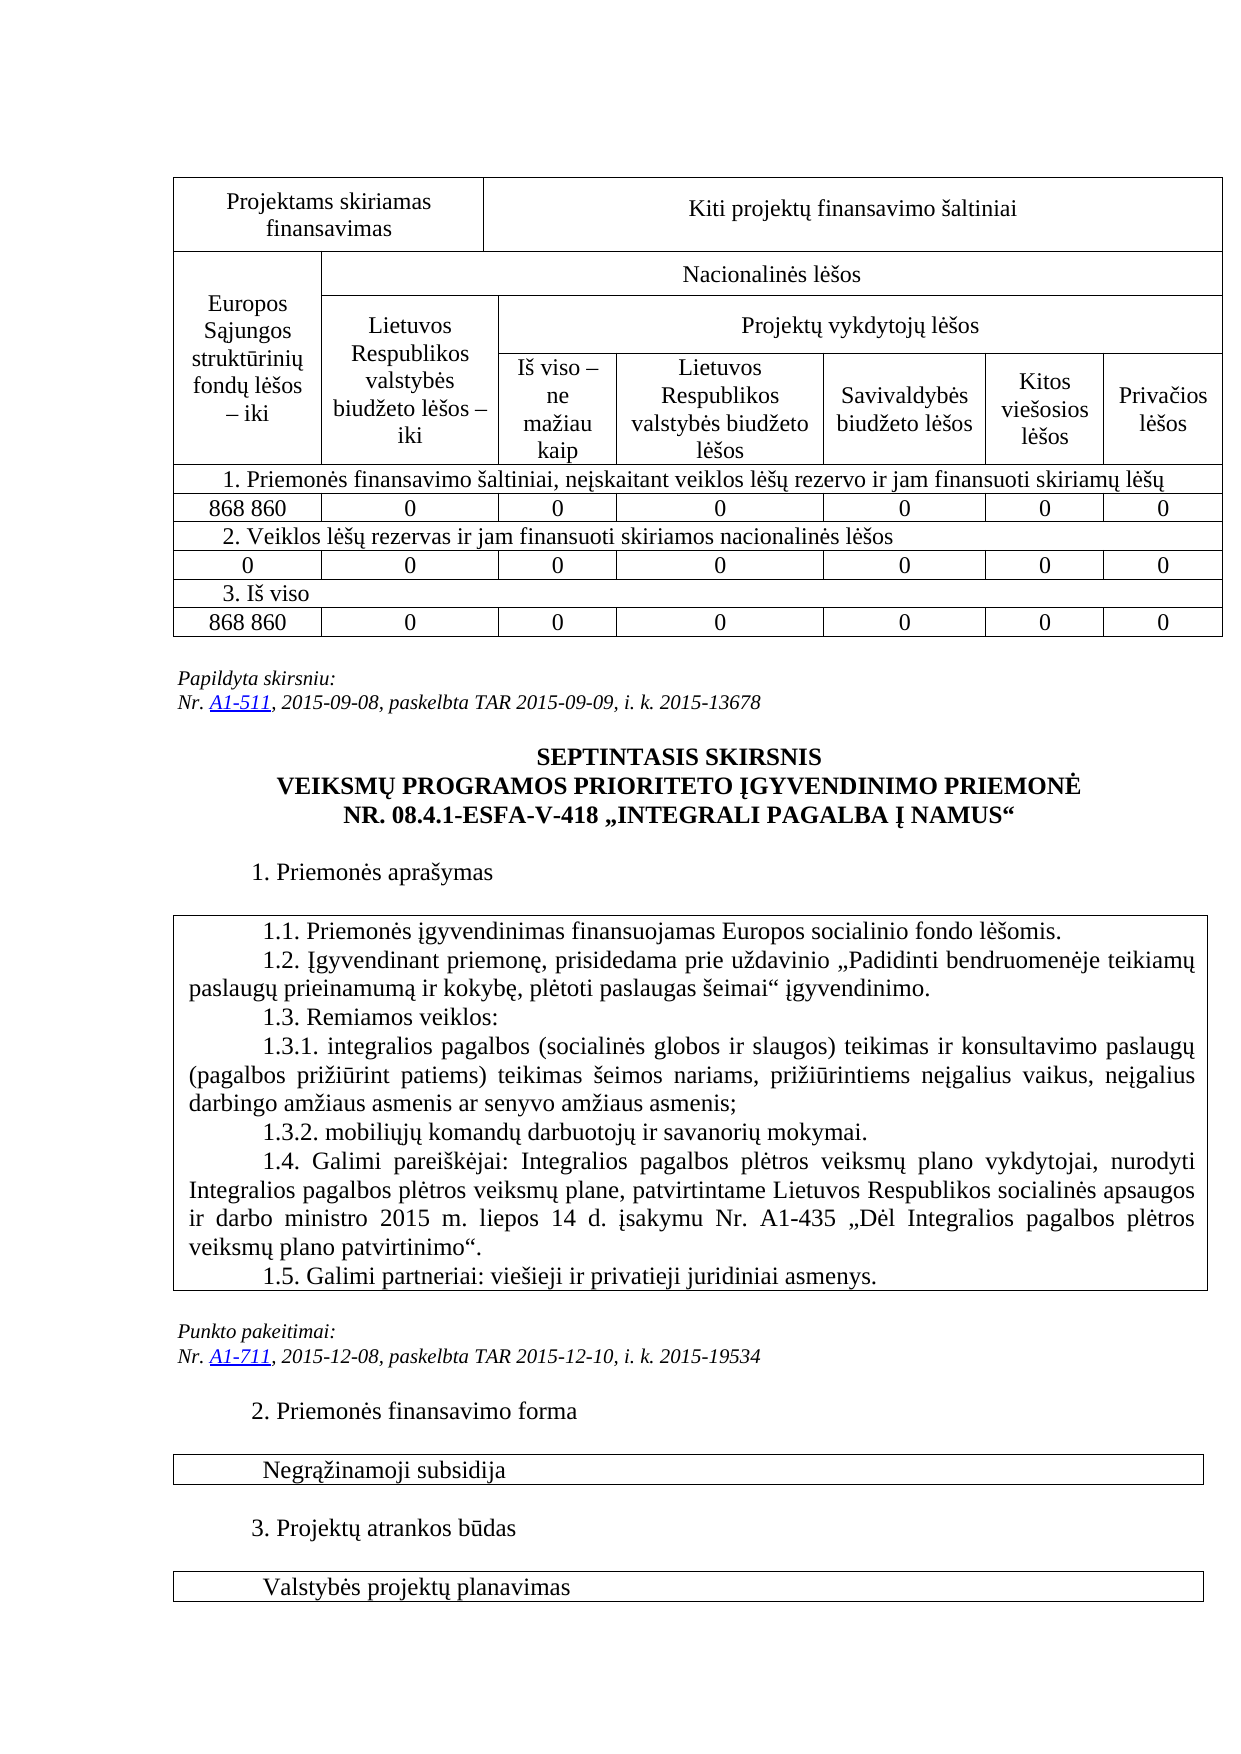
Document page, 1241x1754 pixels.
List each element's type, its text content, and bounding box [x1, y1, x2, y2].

table_cell Lietuvos Respublikos valstybės biudžeto lėšos – iki [322, 296, 498, 464]
text Nr. A1-711, 2015-12-08, paskelbta TAR 2015-12-10, i. k. 2015-19534 [177, 1343, 1181, 1368]
table_cell 0 [322, 608, 498, 636]
table_cell 0 [986, 494, 1103, 521]
table_cell 1. Priemonės finansavimo šaltiniai, neįskaitant veiklos lėšų rezervo ir jam finansuoti skiriamų lėšų [174, 465, 1222, 492]
table_cell 3. Iš viso [174, 580, 1222, 607]
table_cell 0 [617, 551, 823, 578]
table_cell Kitos viešosios lėšos [986, 354, 1103, 464]
table_cell 0 [174, 551, 321, 578]
table_cell 0 [617, 494, 823, 521]
table_cell 2. Veiklos lėšų rezervas ir jam finansuoti skiriamos nacionalinės lėšos [174, 522, 1222, 550]
table_cell 0 [617, 608, 823, 636]
table_cell 0 [1104, 494, 1222, 521]
table_cell 0 [499, 608, 616, 636]
table_cell 0 [824, 551, 985, 578]
text Nr. A1-511, 2015-09-08, paskelbta TAR 2015-09-09, i. k. 2015-13678 [177, 689, 1181, 714]
table_cell 868 860 [174, 608, 321, 636]
table_cell 0 [986, 551, 1103, 578]
table_cell Nacionalinės lėšos [322, 252, 1222, 295]
table_cell 0 [824, 608, 985, 636]
text 1. Priemonės aprašymas [251, 857, 1181, 886]
text NR. 08.4.1-ESFA-V-418 „INTEGRALI PAGALBA Į NAMUS“ [177, 800, 1181, 829]
text 3. Projektų atrankos būdas [251, 1513, 1181, 1542]
table_header 1.1. Priemonės įgyvendinimas finansuojamas Europos socialinio fondo lėšomis. 1.2. Įgyvendinant priemonę, prisidedama prie uždavinio „Padidinti bendruomenėje teikiamų paslaugų prieinamumą ir kokybę, plėtoti paslaugas šeimai“ įgyvendinimo. 1.3. Remiamos veiklos: 1.3.1. integralios pagalbos (socialinės globos ir slaugos) teikimas ir konsultavimo paslaugų (pagalbos prižiūrint patiems) teikimas šeimos nariams, prižiūrintiems neįgalius vaikus, neįgalius darbingo amžiaus asmenis ar senyvo amžiaus asmenis; 1.3.2. mobiliųjų komandų darbuotojų ir savanorių mokymai. 1.4. Galimi pareiškėjai: Integralios pagalbos plėtros veiksmų plano vykdytojai, nurodyti Integralios pagalbos plėtros veiksmų plane, patvirtintame Lietuvos Respublikos socialinės apsaugos ir darbo ministro 2015 m. liepos 14 d. įsakymu Nr. A1-435 „Dėl Integralios pagalbos plėtros veiksmų plano patvirtinimo“. 1.5. Galimi partneriai: viešieji ir privatieji juridiniai asmenys. [174, 916, 1207, 1290]
table_header Projektams skiriamas finansavimas [174, 178, 483, 251]
table_cell 0 [986, 608, 1103, 636]
table_cell 0 [499, 494, 616, 521]
table_cell Savivaldybės biudžeto lėšos [824, 354, 985, 464]
text Papildyta skirsniu: [177, 666, 1181, 689]
table_header Valstybės projektų planavimas [174, 1572, 1203, 1601]
table_cell 0 [499, 551, 616, 578]
table_cell 0 [1104, 551, 1222, 578]
table_header Negrąžinamoji subsidija [174, 1455, 1203, 1484]
table_cell 0 [322, 494, 498, 521]
table_cell Projektų vykdytojų lėšos [499, 296, 1222, 352]
text SEPTINTASIS SKIRSNIS [177, 742, 1181, 771]
table_cell 0 [824, 494, 985, 521]
table_cell 0 [1104, 608, 1222, 636]
table_cell Lietuvos Respublikos valstybės biudžeto lėšos [617, 354, 823, 464]
table_cell 0 [322, 551, 498, 578]
text 2. Priemonės finansavimo forma [251, 1396, 1181, 1425]
table_cell Europos Sąjungos struktūrinių fondų lėšos – iki [174, 252, 321, 464]
table_cell 868 860 [174, 494, 321, 521]
table_header Kiti projektų finansavimo šaltiniai [484, 178, 1222, 251]
text Punkto pakeitimai: [177, 1319, 1181, 1343]
text VEIKSMŲ PROGRAMOS PRIORITETO ĮGYVENDINIMO PRIEMONĖ [177, 771, 1181, 800]
table_cell Privačios lėšos [1104, 354, 1222, 464]
table_cell Iš viso – ne mažiau kaip [499, 354, 616, 464]
